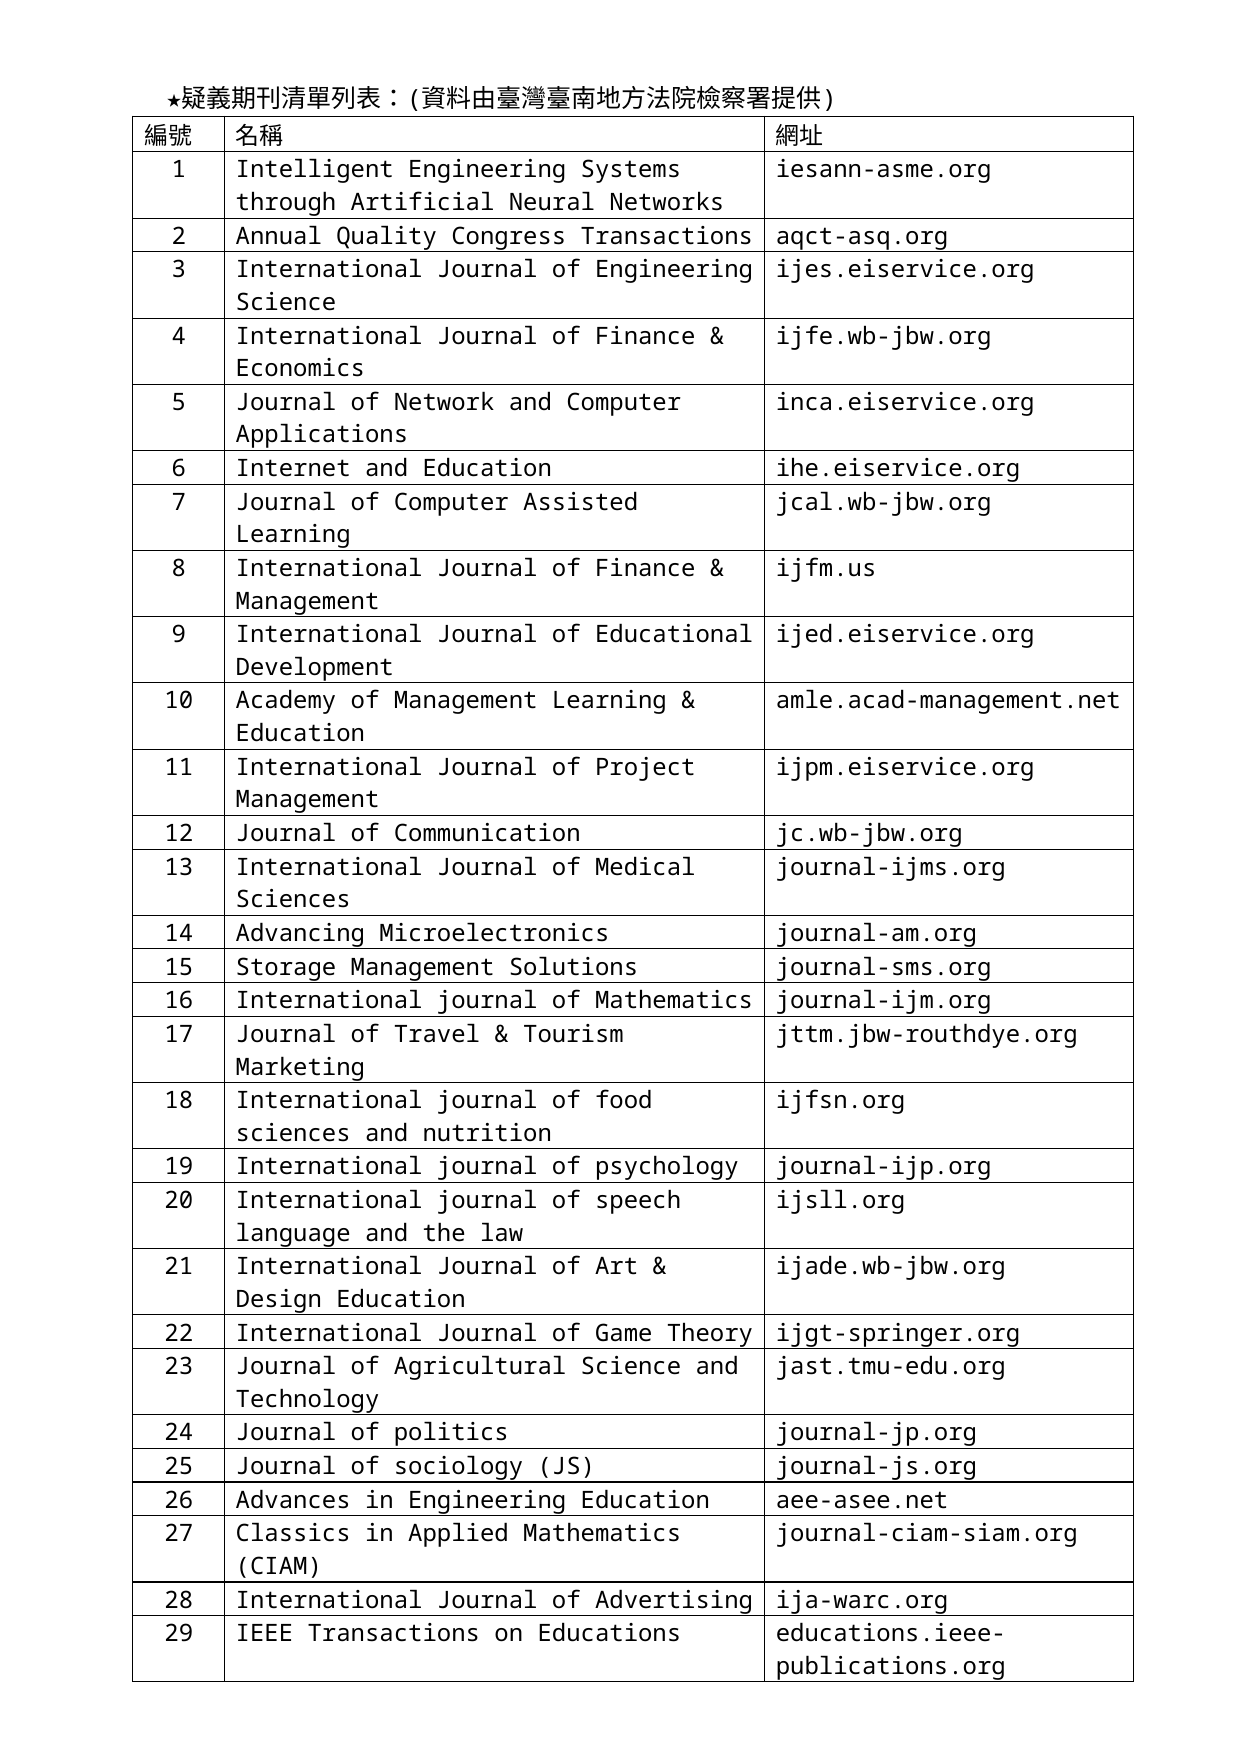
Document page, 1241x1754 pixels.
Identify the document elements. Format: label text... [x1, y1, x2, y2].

table_cell Academy of Management Learning & Education [225, 683, 764, 748]
table_cell International journal of Mathematics [225, 983, 764, 1016]
table_cell International Journal of Engineering Science [225, 252, 764, 317]
table_cell Journal of Communication [225, 816, 764, 848]
table_cell journal-ijm.org [765, 983, 1133, 1016]
table_cell 4 [133, 319, 224, 384]
table_cell 25 [133, 1449, 224, 1481]
table_cell International Journal of Art & Design Education [225, 1249, 764, 1314]
table_cell 24 [133, 1415, 224, 1448]
table_cell Journal of Agricultural Science and Technology [225, 1349, 764, 1414]
table_cell 1 [133, 152, 224, 217]
table_cell 3 [133, 252, 224, 317]
table_cell Journal of Travel & Tourism Marketing [225, 1017, 764, 1082]
table_cell 6 [133, 451, 224, 483]
table_cell Internet and Education [225, 451, 764, 483]
table_cell journal-sms.org [765, 949, 1133, 982]
table_cell 20 [133, 1183, 224, 1248]
table_cell Journal of sociology (JS) [225, 1449, 764, 1481]
table_cell International Journal of Project Management [225, 750, 764, 815]
table_cell 17 [133, 1017, 224, 1082]
table_cell ijed.eiservice.org [765, 617, 1133, 682]
table_cell amle.acad-management.net [765, 683, 1133, 748]
table_cell International Journal of Educational Development [225, 617, 764, 682]
table_header 網址 [765, 117, 1133, 151]
table_header 名稱 [225, 117, 764, 151]
table_cell 12 [133, 816, 224, 848]
table_cell International journal of speech language and the law [225, 1183, 764, 1248]
table_cell 22 [133, 1315, 224, 1348]
table_cell ihe.eiservice.org [765, 451, 1133, 483]
table_cell aee-asee.net [765, 1483, 1133, 1515]
table_cell IEEE Transactions on Educations [225, 1616, 764, 1681]
table_cell 9 [133, 617, 224, 682]
table_cell 21 [133, 1249, 224, 1314]
table_header 編號 [133, 117, 224, 151]
table_cell 8 [133, 551, 224, 616]
table_cell ijfe.wb-jbw.org [765, 319, 1133, 384]
table_cell 2 [133, 219, 224, 251]
table_cell 27 [133, 1516, 224, 1581]
table_cell 23 [133, 1349, 224, 1414]
table_cell Journal of Network and Computer Applications [225, 385, 764, 450]
table_cell International Journal of Advertising [225, 1583, 764, 1615]
table_cell ijpm.eiservice.org [765, 750, 1133, 815]
table_cell 29 [133, 1616, 224, 1681]
table_cell jcal.wb-jbw.org [765, 485, 1133, 550]
table_cell 19 [133, 1149, 224, 1182]
table_cell educations.ieee-publications.org [765, 1616, 1133, 1681]
table_cell ijes.eiservice.org [765, 252, 1133, 317]
text ★疑義期刊清單列表：(資料由臺灣臺南地方法院檢察署提供) [166, 74, 1107, 116]
table_cell jc.wb-jbw.org [765, 816, 1133, 848]
table_cell journal-ijms.org [765, 850, 1133, 915]
table_cell journal-js.org [765, 1449, 1133, 1481]
table_cell Advancing Microelectronics [225, 916, 764, 948]
table_cell 13 [133, 850, 224, 915]
table_cell jttm.jbw-routhdye.org [765, 1017, 1133, 1082]
table_cell Storage Management Solutions [225, 949, 764, 982]
table_cell journal-jp.org [765, 1415, 1133, 1448]
table_cell 11 [133, 750, 224, 815]
table_cell International Journal of Finance & Management [225, 551, 764, 616]
table_cell Journal of Computer Assisted Learning [225, 485, 764, 550]
table_cell ija-warc.org [765, 1583, 1133, 1615]
table_cell 15 [133, 949, 224, 982]
table_cell Annual Quality Congress Transactions [225, 219, 764, 251]
table_cell jast.tmu-edu.org [765, 1349, 1133, 1414]
table_cell 26 [133, 1483, 224, 1515]
table_cell 7 [133, 485, 224, 550]
table_cell ijfm.us [765, 551, 1133, 616]
table_cell Classics in Applied Mathematics (CIAM) [225, 1516, 764, 1581]
table_cell ijgt-springer.org [765, 1315, 1133, 1348]
table_cell journal-ijp.org [765, 1149, 1133, 1182]
table_cell Journal of politics [225, 1415, 764, 1448]
table_cell International Journal of Game Theory [225, 1315, 764, 1348]
table_cell inca.eiservice.org [765, 385, 1133, 450]
table_cell International journal of psychology [225, 1149, 764, 1182]
table_cell Advances in Engineering Education [225, 1483, 764, 1515]
table_cell ijfsn.org [765, 1083, 1133, 1148]
table_cell iesann-asme.org [765, 152, 1133, 217]
table_cell International Journal of Medical Sciences [225, 850, 764, 915]
table_cell 18 [133, 1083, 224, 1148]
table_cell ijade.wb-jbw.org [765, 1249, 1133, 1314]
table_cell 16 [133, 983, 224, 1016]
table_cell International Journal of Finance & Economics [225, 319, 764, 384]
table_cell 28 [133, 1583, 224, 1615]
table_cell journal-ciam-siam.org [765, 1516, 1133, 1581]
table_cell journal-am.org [765, 916, 1133, 948]
table_cell 10 [133, 683, 224, 748]
table_cell aqct-asq.org [765, 219, 1133, 251]
table_cell Intelligent Engineering Systems through Artificial Neural Networks [225, 152, 764, 217]
table_cell International journal of food sciences and nutrition [225, 1083, 764, 1148]
table_cell ijsll.org [765, 1183, 1133, 1248]
table_cell 5 [133, 385, 224, 450]
table_cell 14 [133, 916, 224, 948]
